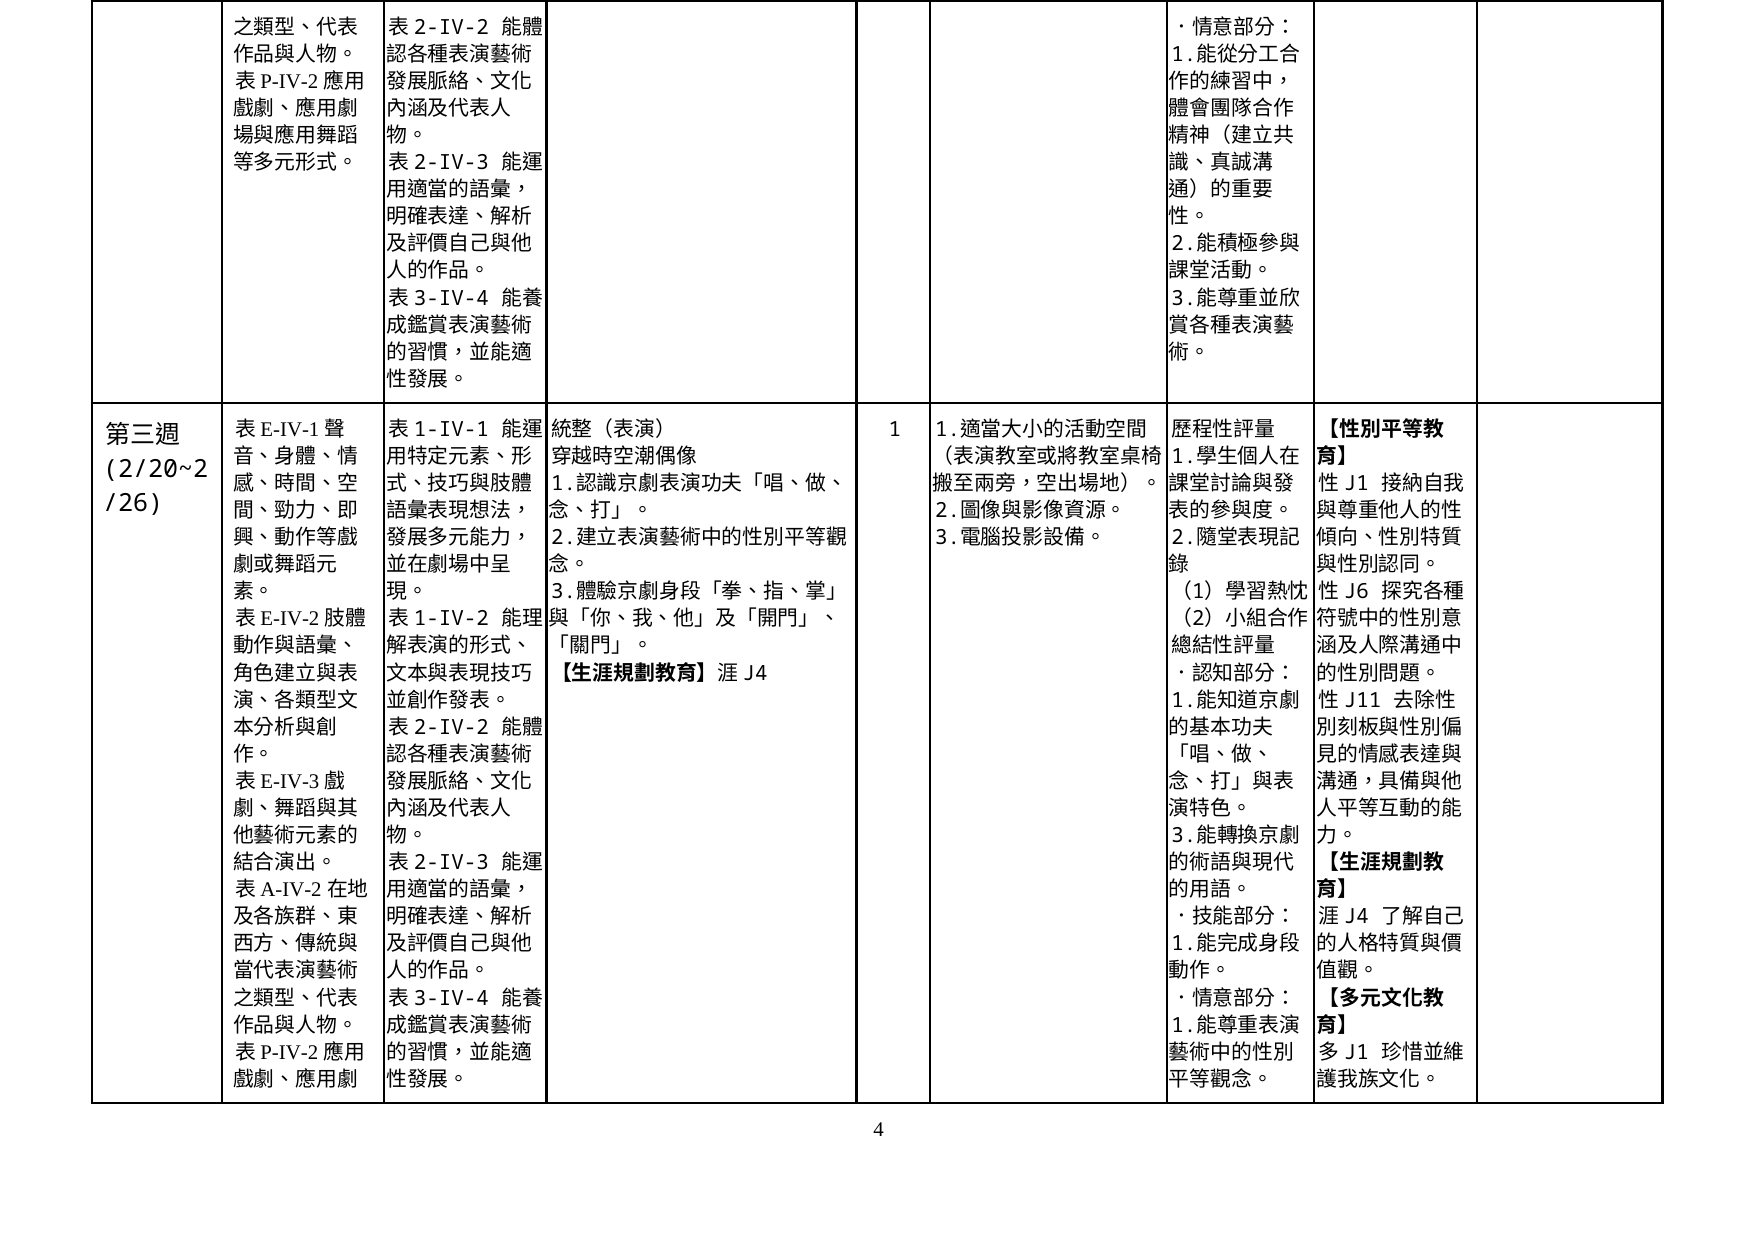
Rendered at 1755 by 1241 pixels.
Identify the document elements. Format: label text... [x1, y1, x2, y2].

table_cell 之類型、代表作品與人物。 表P-IV-2 應用戲劇、應用劇場與應用舞蹈等多元形式。 [223, 2, 383, 402]
table_cell 表2-IV-2 能體認各種表演藝術發展脈絡、文化內涵及代表人物。 表2-IV-3 能運用適當的語彙，明確表達、解析及評價自己與他人的作品。 表3-IV-4 能養成鑑賞表演藝術的習慣，並能適性發展。 [385, 2, 545, 402]
table_cell 表E-IV-1 聲音、身體、情感、時間、空間、勁力、即興、動作等戲劇或舞蹈元素。 表E-IV-2 肢體動作與語彙、角色建立與表演、各類型文本分析與創作。 表E-IV-3 戲劇、舞蹈與其他藝術元素的結合演出。 表A-IV-2 在地及各族群、東西方、傳統與當代表演藝術之類型、代表作品與人物。 表P-IV-2 應用戲劇、應用劇 [223, 404, 383, 1102]
table_cell [1478, 404, 1661, 1102]
table_cell [1315, 2, 1476, 402]
table_cell 1 [858, 404, 929, 1102]
table_cell 統整（表演） 穿越時空潮偶像 1.認識京劇表演功夫「唱、做、念、打」。 2.建立表演藝術中的性別平等觀念。 3.體驗京劇身段「拳、指、掌」與「你、我、他」及「開門」、「關門」。 【生涯規劃教育】涯J4 [548, 404, 855, 1102]
table_cell 1.適當大小的活動空間（表演教室或將教室桌椅搬至兩旁，空出場地）。 2.圖像與影像資源。 3.電腦投影設備。 [931, 404, 1166, 1102]
table_cell 【性別平等教育】 性J1 接納自我與尊重他人的性傾向、性別特質與性別認同。 性J6 探究各種符號中的性別意涵及人際溝通中的性別問題。 性J11 去除性別刻板與性別偏見的情感表達與溝通，具備與他人平等互動的能力。 【生涯規劃教育】 涯J4 了解自己的人格特質與價值觀。 【多元文化教育】 多J1 珍惜並維護我族文化。 [1315, 404, 1476, 1102]
table_cell [548, 2, 855, 402]
table_cell 歷程性評量 1.學生個人在課堂討論與發表的參與度。 2.隨堂表現記錄 （1）學習熱忱 （2）小組合作 總結性評量 ．認知部分： 1.能知道京劇的基本功夫「唱、做、念、打」與表演特色。 3.能轉換京劇的術語與現代的用語。 ．技能部分： 1.能完成身段動作。 ．情意部分： 1.能尊重表演藝術中的性別平等觀念。 [1168, 404, 1313, 1102]
table_cell [931, 2, 1166, 402]
table_cell ．情意部分： 1.能從分工合作的練習中，體會團隊合作精神（建立共識、真誠溝通）的重要性。 2.能積極參與課堂活動。 3.能尊重並欣賞各種表演藝術。 [1168, 2, 1313, 402]
table_cell 第三週(2/20~2/26) [93, 404, 221, 1102]
table_cell [93, 2, 221, 402]
table_cell [858, 2, 929, 402]
table_cell 表1-IV-1 能運用特定元素、形式、技巧與肢體語彙表現想法，發展多元能力，並在劇場中呈現。 表1-IV-2 能理解表演的形式、文本與表現技巧並創作發表。 表2-IV-2 能體認各種表演藝術發展脈絡、文化內涵及代表人物。 表2-IV-3 能運用適當的語彙，明確表達、解析及評價自己與他人的作品。 表3-IV-4 能養成鑑賞表演藝術的習慣，並能適性發展。 [385, 404, 545, 1102]
table_cell [1478, 2, 1661, 402]
